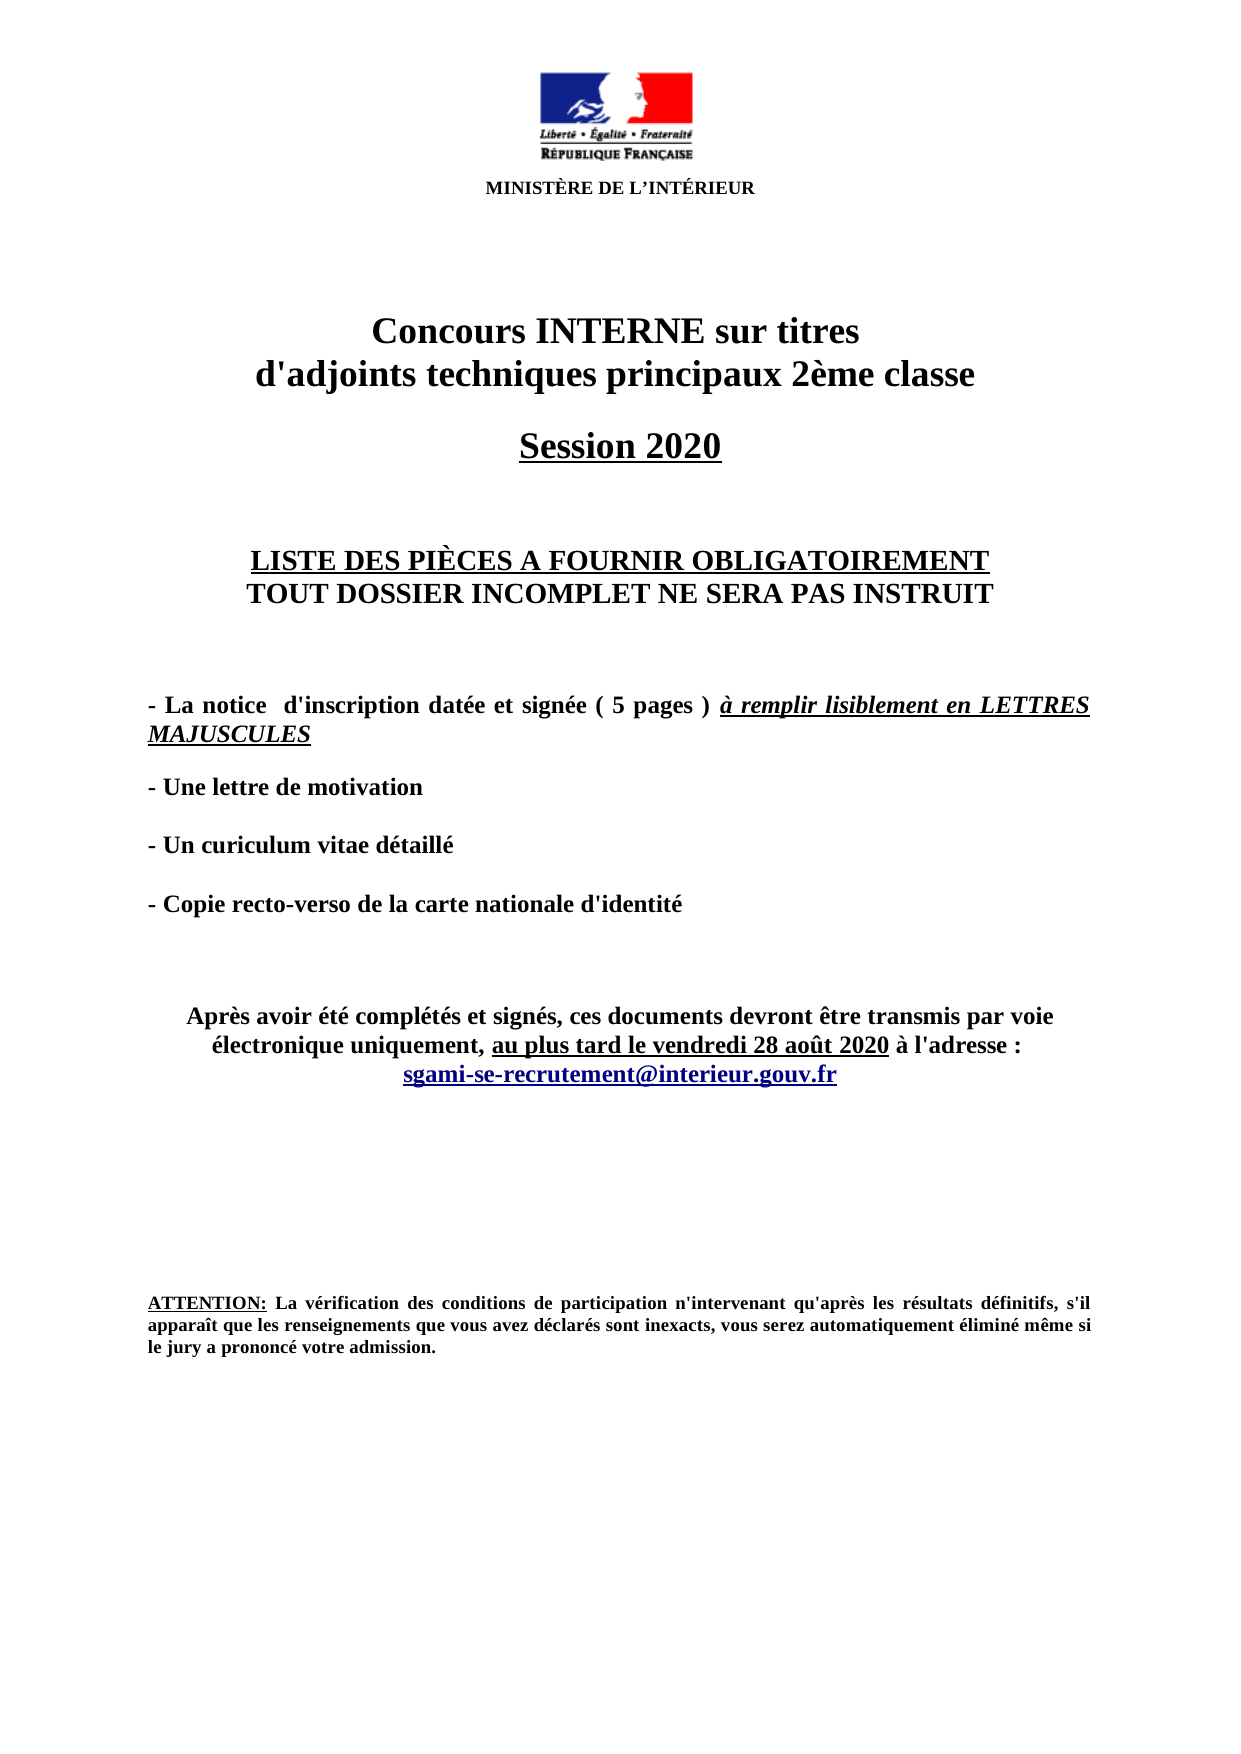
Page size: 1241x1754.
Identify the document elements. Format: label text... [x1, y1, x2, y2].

text sgami-se-recrutement@interieur.gouv.fr [148, 1059, 1093, 1088]
text TOUT DOSSIER INCOMPLET NE SERA PAS INSTRUIT [148, 577, 1093, 610]
text Concours INTERNE sur titres [148, 308, 1093, 351]
text d'adjoints techniques principaux 2ème classe [148, 351, 1093, 394]
text LISTE DES PIÈCES A FOURNIR OBLIGATOIREMENT [148, 543, 1093, 577]
text MINISTÈRE DE L’INTÉRIEUR [148, 176, 1093, 198]
text Après avoir été complétés et signés, ces documents devront être transmis par voie électronique uniquement, au plus tard le vendredi 28 août 2020 à l'adresse : [148, 1001, 1093, 1059]
text - Une lettre de motivation [148, 772, 1093, 801]
text - Copie recto-verso de la carte nationale d'identité [148, 888, 1093, 917]
text Session 2020 [148, 423, 1093, 466]
text ATTENTION: La vérification des conditions de participation n'intervenant qu'après les résultats définitifs, s'il apparaît que les renseignements que vous avez déclarés sont inexacts, vous serez automatiquement éliminé même si le jury a prononcé votre admission. [148, 1292, 1093, 1358]
text - La notice d'inscription datée et signée ( 5 pages ) à remplir lisiblement en LETTRES MAJUSCULES [148, 690, 1093, 748]
text - Un curiculum vitae détaillé [148, 830, 1093, 859]
